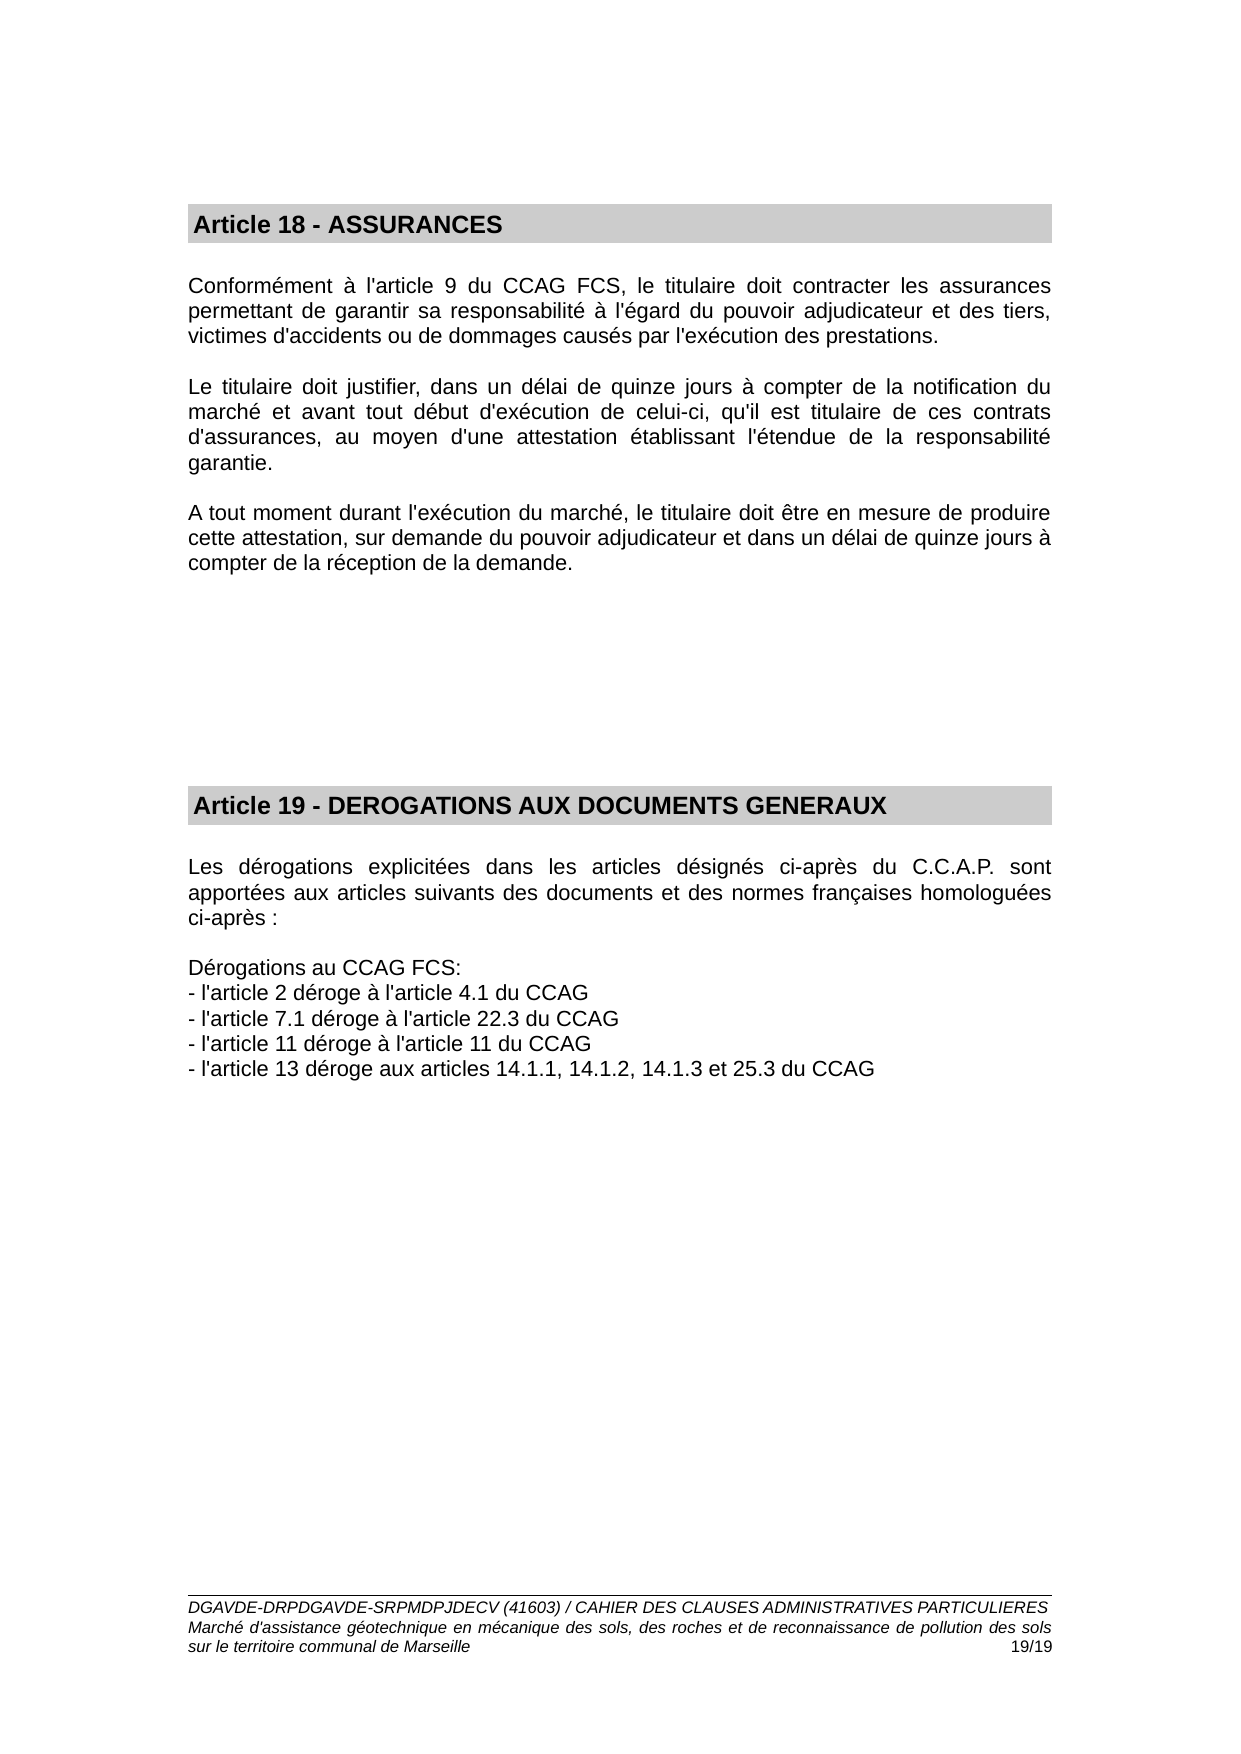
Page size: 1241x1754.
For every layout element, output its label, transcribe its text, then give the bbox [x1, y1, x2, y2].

text A tout moment durant l'exécution du marché, le titulaire doit être en mesure de produire cette attestation, sur demande du pouvoir adjudicateur et dans un délai de quinze jours à compter de la réception de la demande. [188, 500, 1052, 576]
subtitle DEROGATIONS AUX DOCUMENTS GENERAUX [190, 788, 1050, 823]
text - l'article 11 déroge à l'article 11 du CCAG [188, 1031, 1052, 1056]
subtitle ASSURANCES [190, 207, 1050, 241]
text - l'article 13 déroge aux articles 14.1.1, 14.1.2, 14.1.3 et 25.3 du CCAG [188, 1056, 1052, 1081]
text - l'article 2 déroge à l'article 4.1 du CCAG [188, 980, 1052, 1006]
text Les dérogations explicitées dans les articles désignés ci-après du C.C.A.P. sont apportées aux articles suivants des documents et des normes françaises homologuées ci-après : [188, 854, 1052, 930]
text Le titulaire doit justifier, dans un délai de quinze jours à compter de la notification du marché et avant tout début d'exécution de celui-ci, qu'il est titulaire de ces contrats d'assurances, au moyen d'une attestation établissant l'étendue de la responsabilité garantie. [188, 374, 1052, 475]
text Conformément à l'article 9 du CCAG FCS, le titulaire doit contracter les assurances permettant de garantir sa responsabilité à l'égard du pouvoir adjudicateur et des tiers, victimes d'accidents ou de dommages causés par l'exécution des prestations. [188, 273, 1052, 349]
text - l'article 7.1 déroge à l'article 22.3 du CCAG [188, 1006, 1052, 1031]
text Dérogations au CCAG FCS: [188, 955, 1052, 980]
